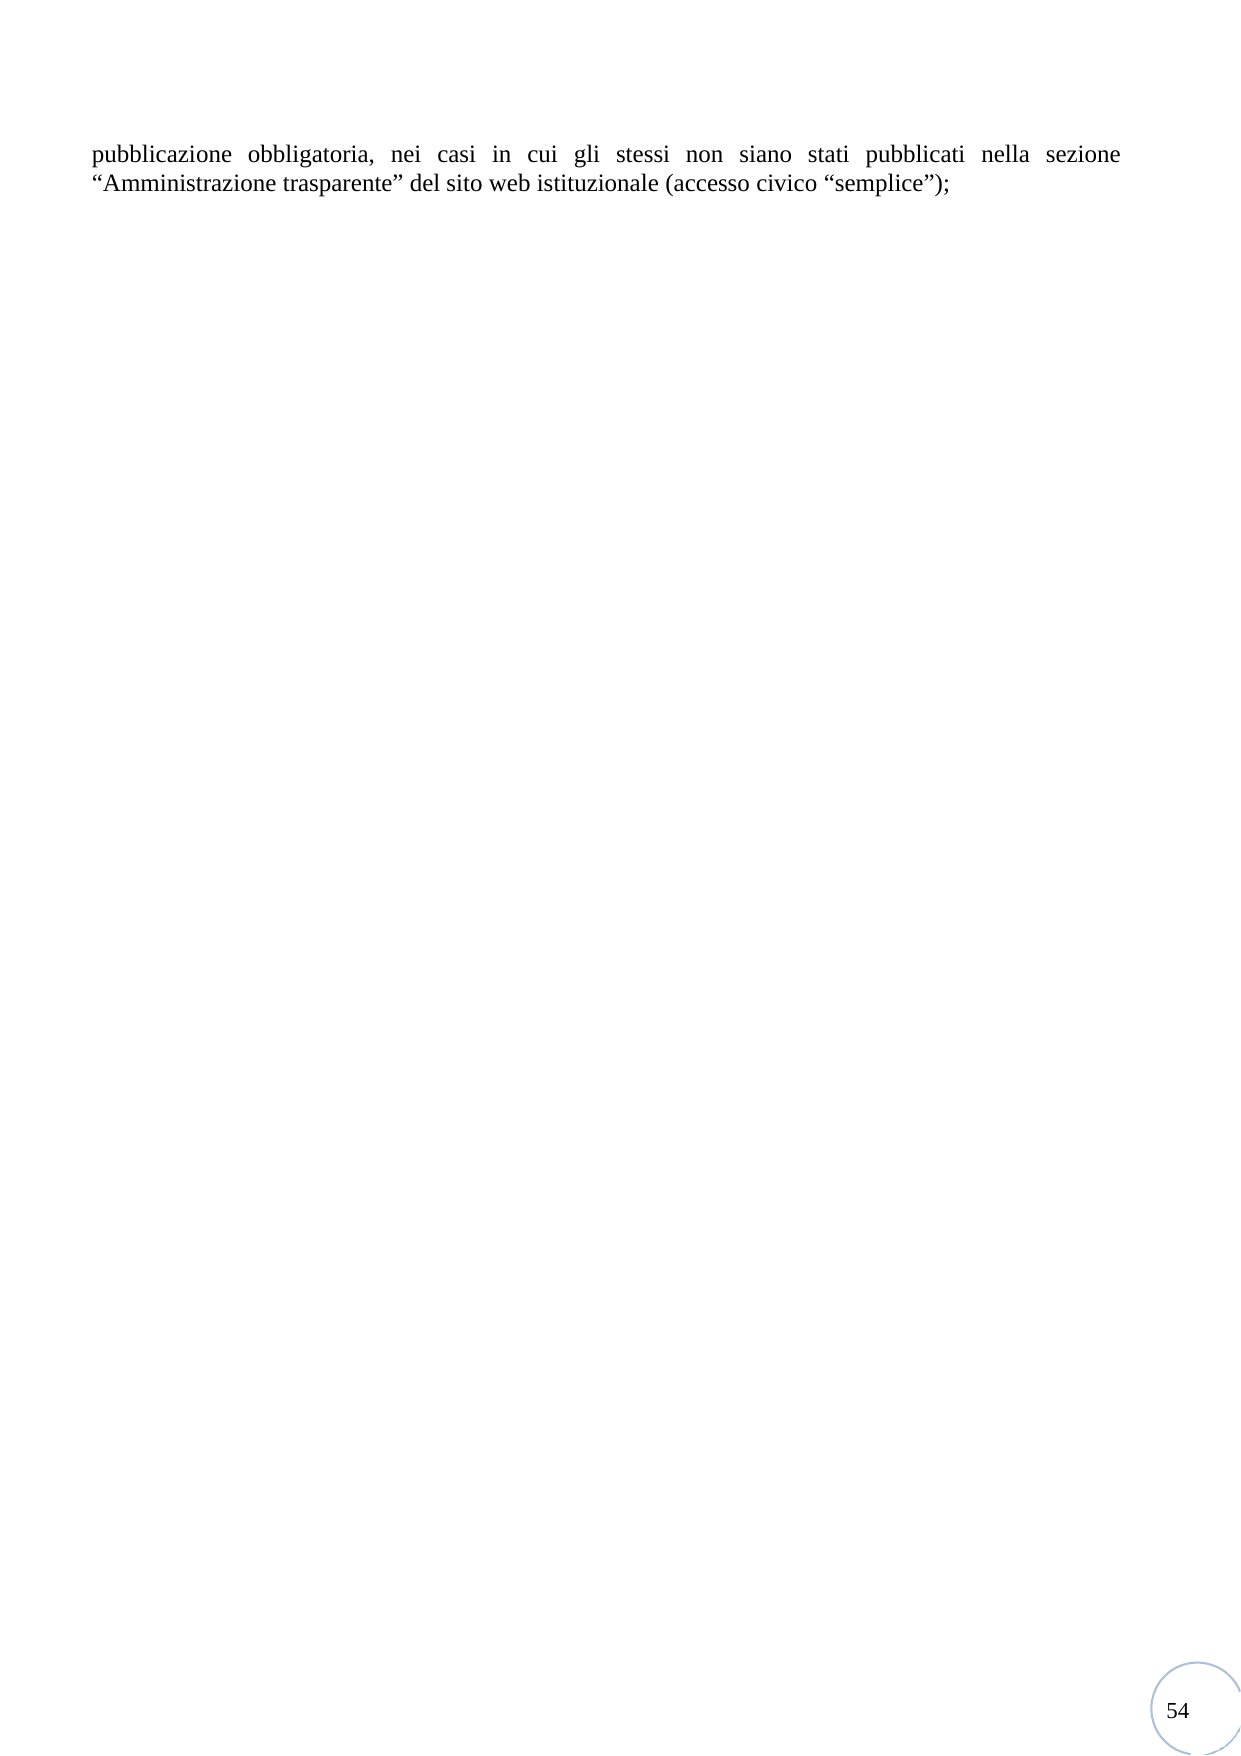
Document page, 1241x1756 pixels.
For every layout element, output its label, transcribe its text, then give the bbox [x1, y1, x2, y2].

list pubblicazione obbligatoria, nei casi in cui gli stessi non siano stati pubblicati nella sezione “Amministrazione trasparente” del sito web istituzionale (accesso civico “semplice”); [92, 139, 1122, 197]
